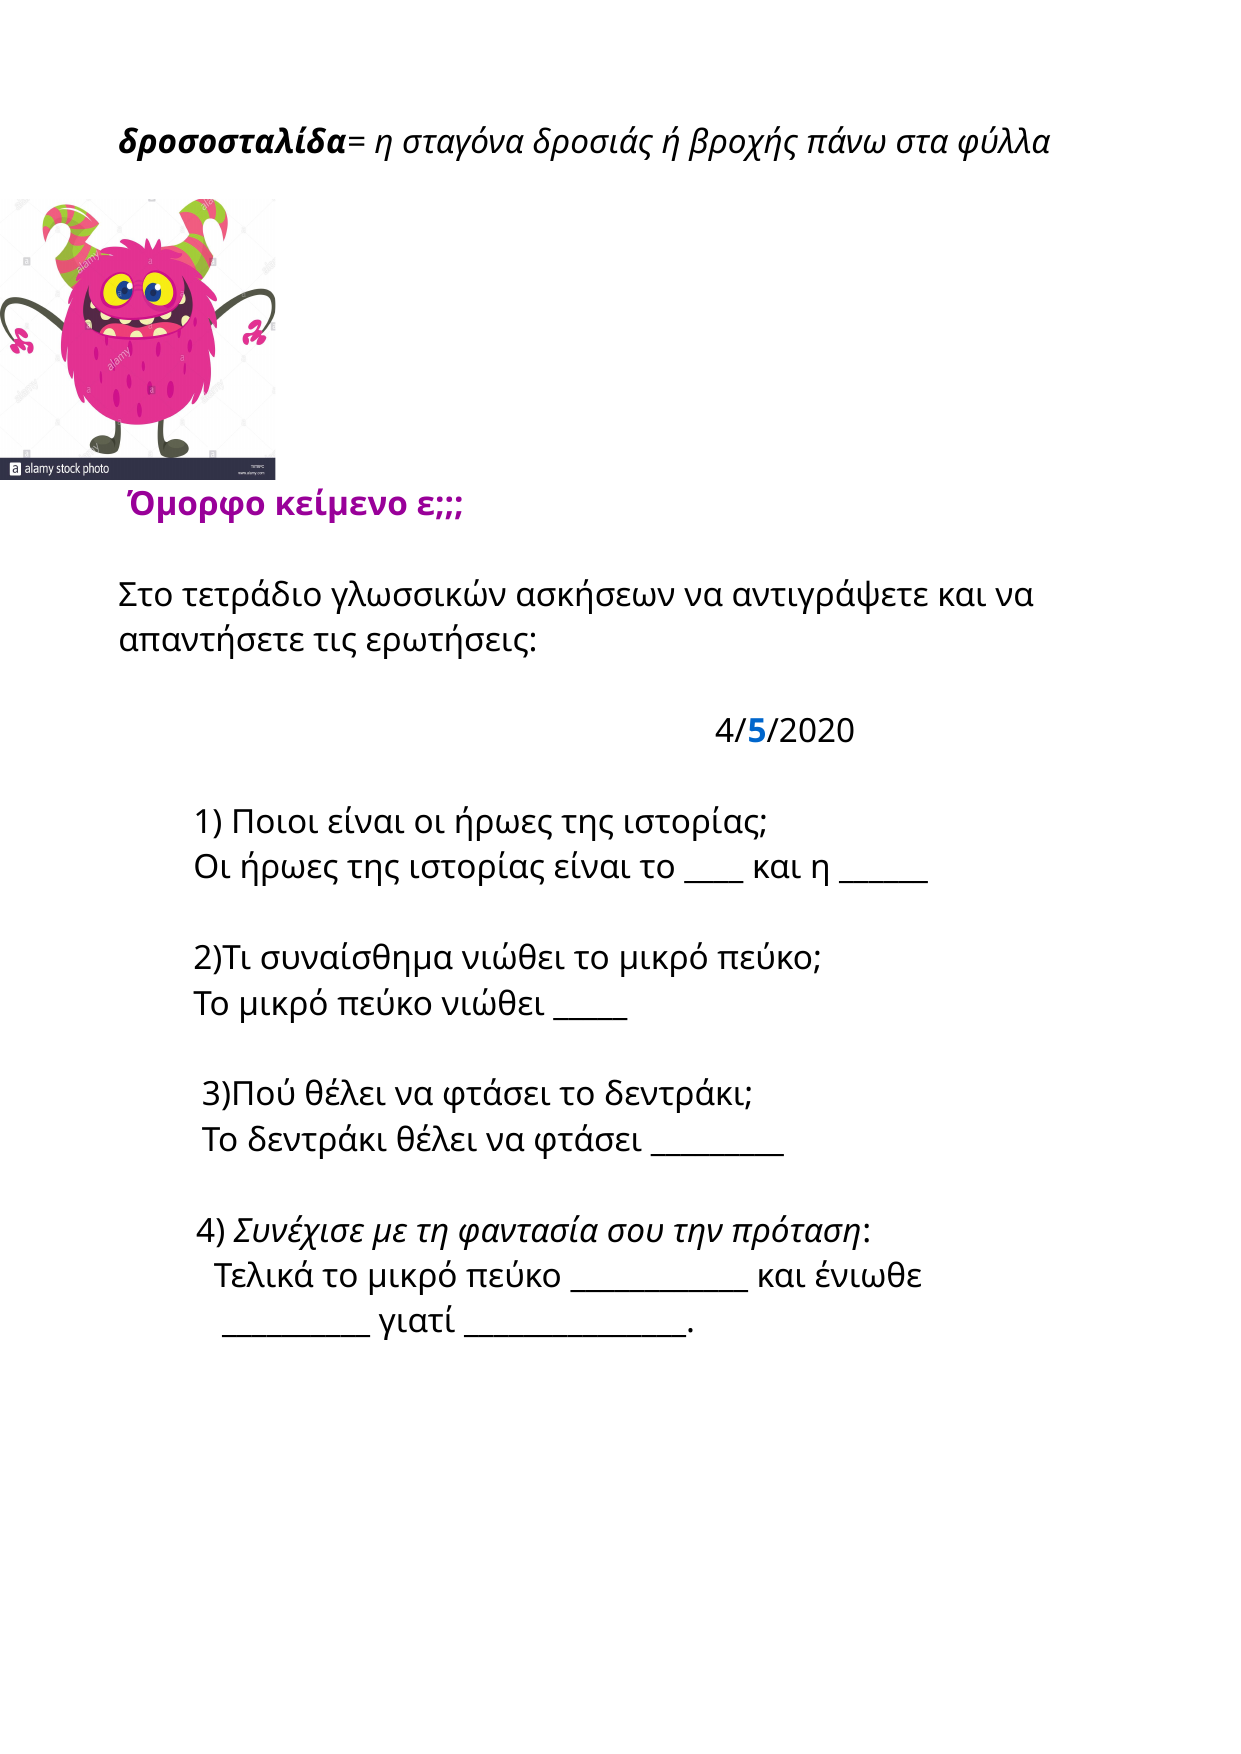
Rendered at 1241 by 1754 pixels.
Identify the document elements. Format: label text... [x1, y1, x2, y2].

text Όμορφο κείμενο ε;;; [118, 163, 1122, 525]
text 4) Συνέχισε με τη φαντασία σου την πρόταση: [118, 1206, 1122, 1252]
text __________ γιατί _______________. [118, 1297, 1122, 1343]
list 3)Πού θέλει να φτάσει το δεντράκι; [156, 1070, 1122, 1116]
text Τελικά το μικρό πεύκο ____________ και ένιωθε [118, 1252, 1122, 1297]
list 1) Ποιοι είναι οι ήρωες της ιστορίας; [156, 798, 1122, 843]
list 2)Τι συναίσθημα νιώθει το μικρό πεύκο; [156, 934, 1122, 979]
text Στο τετράδιο γλωσσικών ασκήσεων να αντιγράψετε και να απαντήσετε τις ερωτήσεις: [118, 571, 1122, 661]
text δροσοσταλίδα= η σταγόνα δροσιάς ή βροχής πάνω στα φύλλα [118, 118, 1122, 163]
picture [0, 199, 276, 480]
list Το μικρό πεύκο νιώθει _____ [156, 979, 1122, 1025]
text 4/5/2020 [118, 707, 1122, 752]
list Οι ήρωες της ιστορίας είναι το ____ και η ______ [156, 843, 1122, 888]
list Το δεντράκι θέλει να φτάσει _________ [156, 1116, 1122, 1161]
